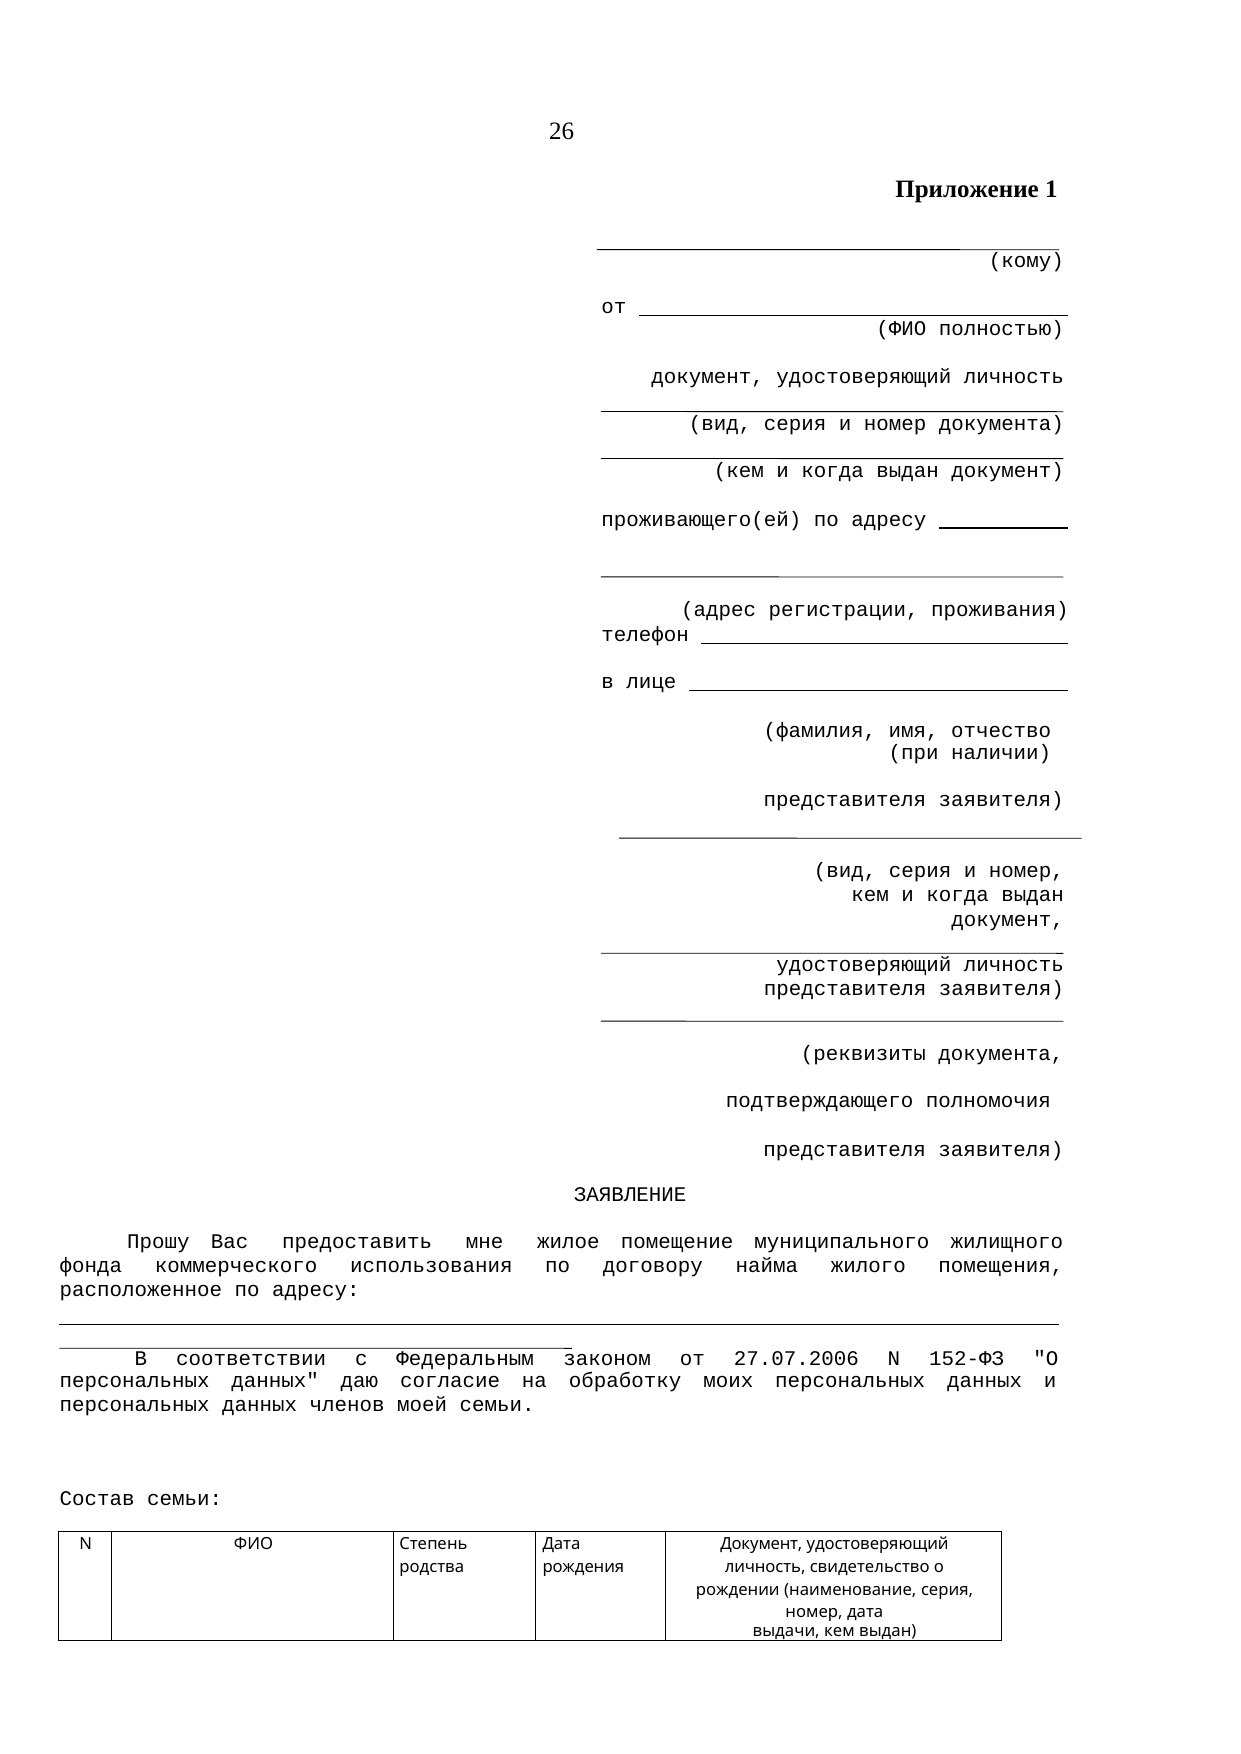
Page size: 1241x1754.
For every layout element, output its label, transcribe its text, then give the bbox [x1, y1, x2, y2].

text от [46, 295, 1068, 318]
text представителя заявителя) [763, 1138, 1194, 1161]
text 26 [101, 116, 1021, 145]
table_header Документ, удостоверяющий личность, свидетельство о рождении (наименование, серия, номер, дата выдачи, кем выдан) [666, 1532, 1001, 1639]
table_header Дата рождения [536, 1532, 665, 1639]
text удостоверяющий личность представителя заявителя) [763, 954, 1063, 1001]
text в лице [46, 671, 1068, 695]
text Состав семьи: [59, 1488, 1194, 1511]
text (адрес регистрации, проживания) телефон [601, 598, 1068, 648]
table_header N [59, 1532, 111, 1639]
text документ, [46, 907, 1063, 931]
text проживающего(ей) по адресу [46, 507, 1068, 531]
text Прошу Вас предоставить мне жилое помещение муниципального жилищного фонда коммерческого использования по договору найма жилого помещения, расположенное по адресу: [59, 1231, 1063, 1302]
table_header Степень родства [394, 1532, 535, 1639]
text (фамилия, имя, отчество [763, 718, 1194, 742]
text (ФИО полностью) документ, удостоверяющий личность (вид, серия и номер документа) (кем и когда выдан документ) [651, 318, 1063, 484]
text (вид, серия и номер, кем и когда выдан [813, 860, 1063, 907]
text (кому) [46, 245, 1063, 271]
subtitle Приложение 1 [46, 174, 1057, 203]
text (при наличии) представителя заявителя) [763, 742, 1194, 813]
text ЗАЯВЛЕНИЕ [46, 1184, 686, 1208]
text (реквизиты документа, подтверждающего полномочия [726, 1043, 1065, 1114]
text персональных данных" даю согласие на обработку моих персональных данных и персональных данных членов моей семьи. [59, 1370, 1194, 1417]
table_header ФИО [112, 1532, 393, 1639]
text В соответствии с Федеральным законом от 27.07.2006 N 152-ФЗ "О [134, 1341, 1194, 1370]
